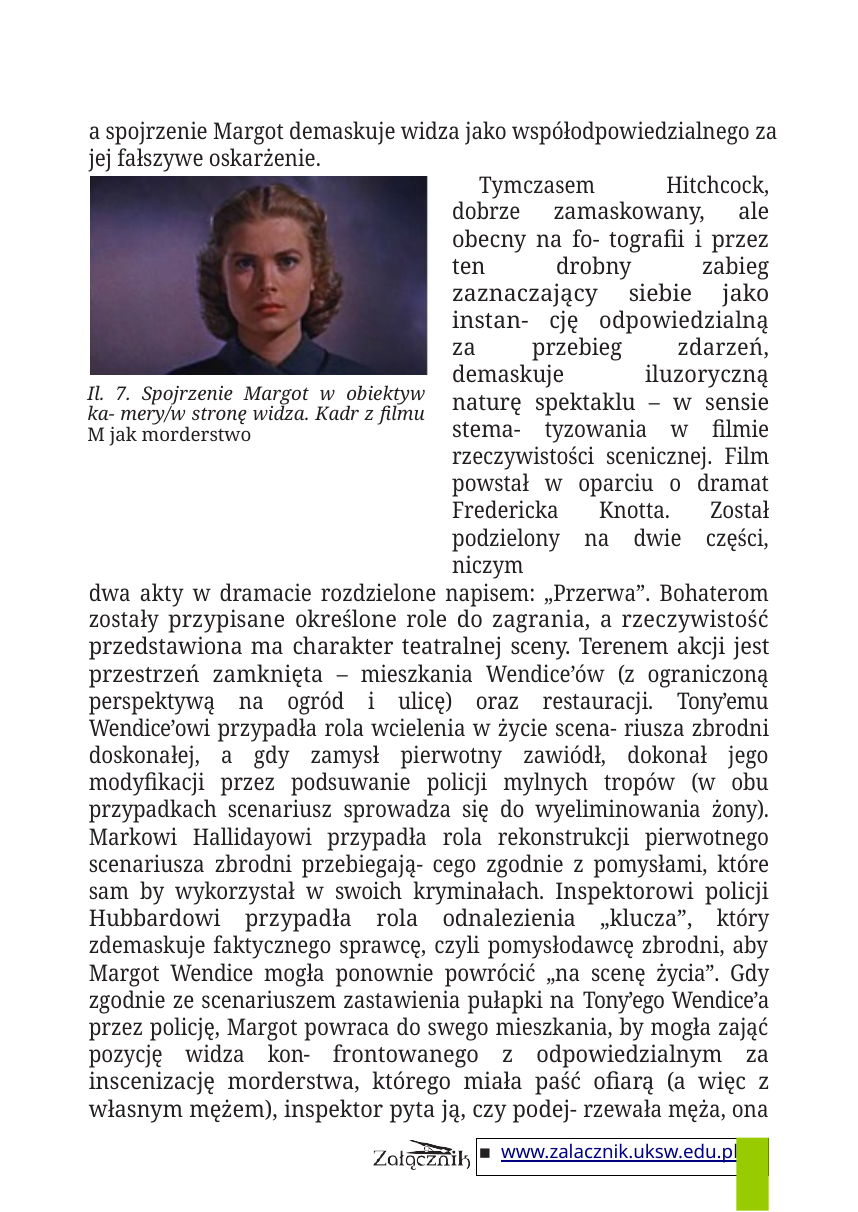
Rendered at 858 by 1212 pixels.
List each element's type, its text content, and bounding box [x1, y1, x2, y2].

text dwa akty w dramacie rozdzielone napisem: „Przerwa”. Bohaterom zostały przypisane określone role do zagrania, a rzeczywistość przedstawiona ma charakter teatralnej sceny. Terenem akcji jest przestrzeń zamknięta – mieszkania Wendice’ów (z ograniczoną perspektywą na ogród i ulicę) oraz restauracji. Tony’emu Wendice’owi przypadła rola wcielenia w życie scena- riusza zbrodni doskonałej, a gdy zamysł pierwotny zawiódł, dokonał jego modyfikacji przez podsuwanie policji mylnych tropów (w obu przypadkach scenariusz sprowadza się do wyeliminowania żony). Markowi Hallidayowi przypadła rola rekonstrukcji pierwotnego scenariusza zbrodni przebiegają- cego zgodnie z pomysłami, które sam by wykorzystał w swoich kryminałach. Inspektorowi policji Hubbardowi przypadła rola odnalezienia „klucza”, który zdemaskuje faktycznego sprawcę, czyli pomysłodawcę zbrodni, aby Margot Wendice mogła ponownie powrócić „na scenę życia”. Gdy zgodnie ze scenariuszem zastawienia pułapki na Tony’ego Wendice’a przez policję, Margot powraca do swego mieszkania, by mogła zająć pozycję widza kon- frontowanego z odpowiedzialnym za inscenizację morderstwa, którego miała paść ofiarą (a więc z własnym mężem), inspektor pyta ją, czy podej- rzewała męża, ona [88, 580, 769, 1124]
text Il. 7. Spojrzenie Margot w obiektyw ka- mery/w stronę widza. Kadr z filmu M jak morderstwo [87, 383, 425, 446]
text Tymczasem Hitchcock, dobrze zamaskowany, ale obecny na fo- tografii i przez ten drobny zabieg zaznaczający siebie jako instan- cję odpowiedzialną za przebieg zdarzeń, demaskuje iluzoryczną naturę spektaklu – w sensie stema- tyzowania w filmie rzeczywistości scenicznej. Film powstał w oparciu o dramat Fredericka Knotta. Został podzielony na dwie części, niczym [452, 172, 769, 580]
picture [373, 1140, 470, 1170]
picture [90, 176, 429, 375]
text a spojrzenie Margot demaskuje widza jako współodpowiedzialnego za jej fałszywe oskarżenie. [88, 118, 780, 172]
